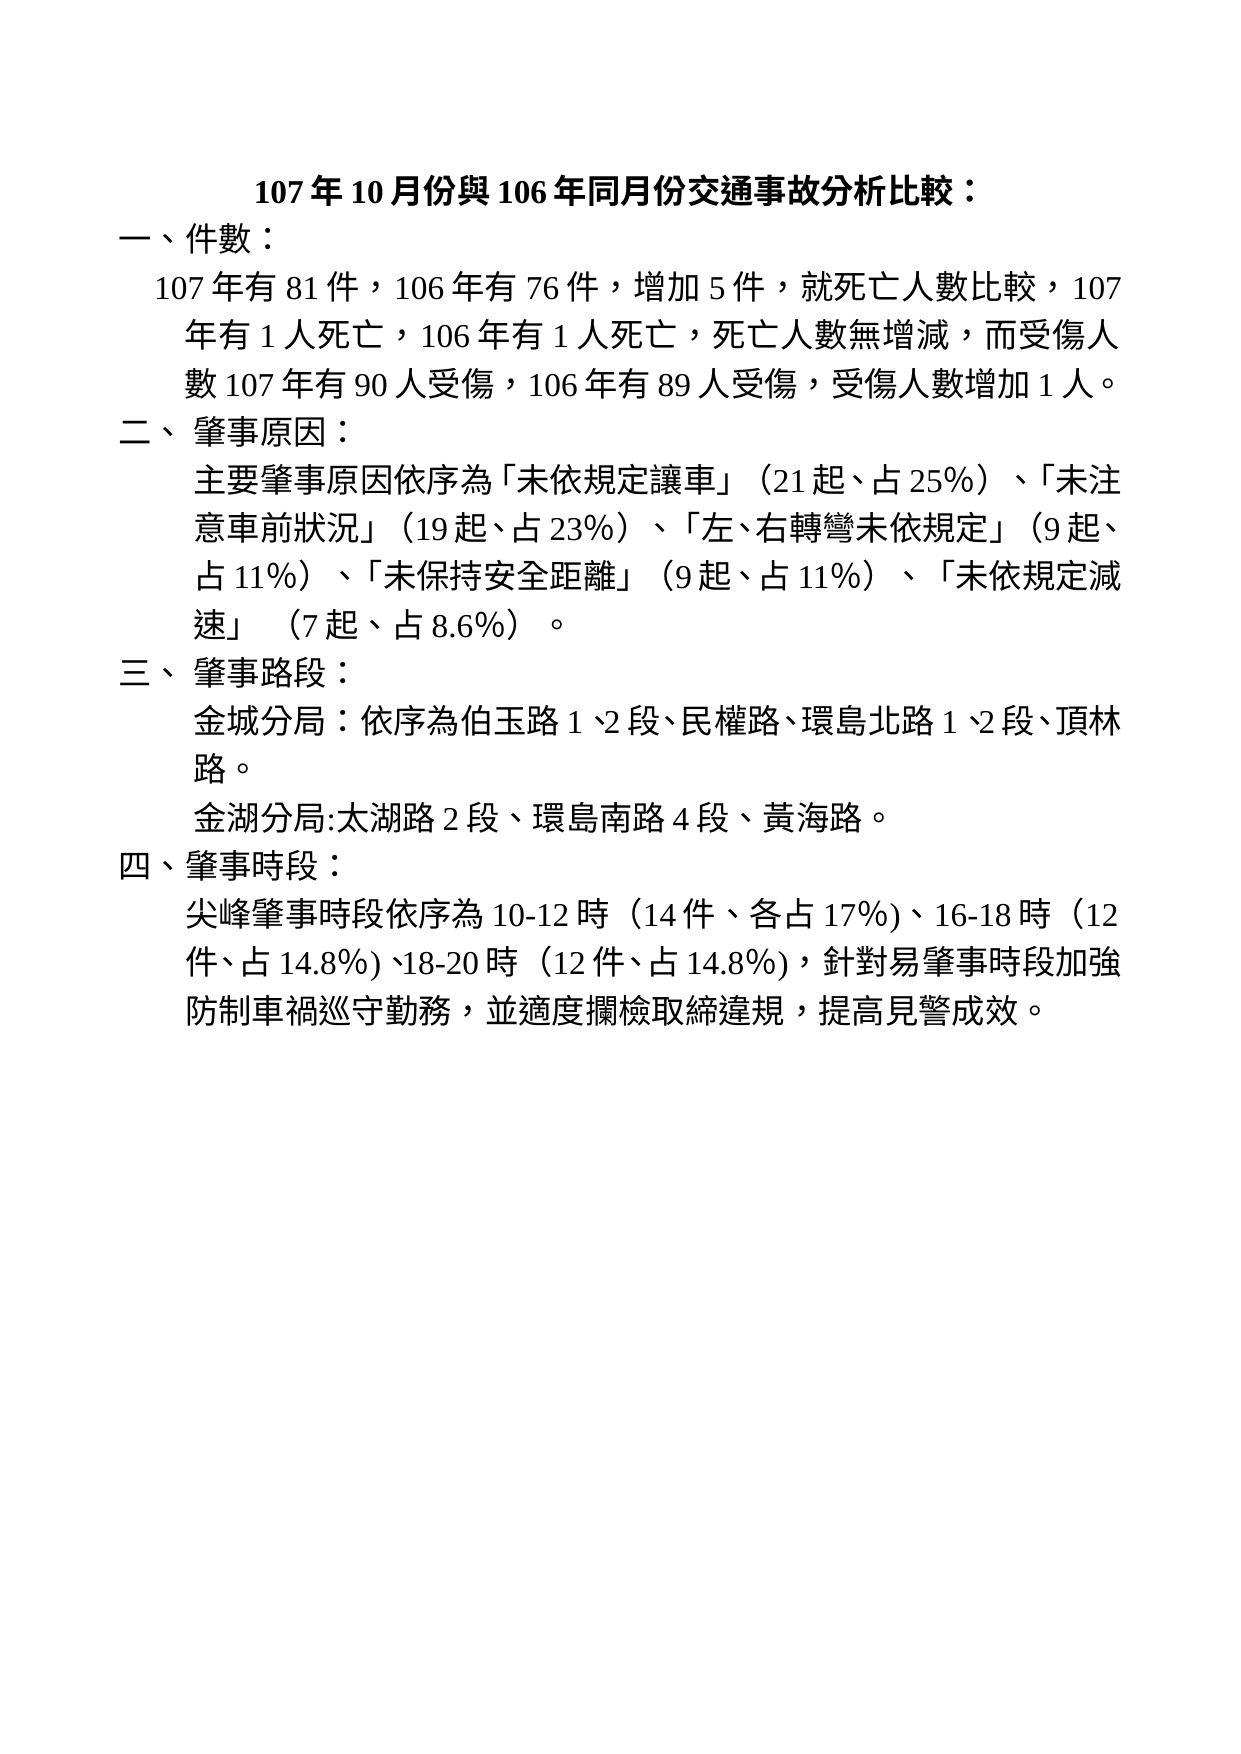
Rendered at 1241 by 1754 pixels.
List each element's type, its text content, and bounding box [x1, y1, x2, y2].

text 金城分局：依序為伯玉路1、2段、民權路、環島北路1、2段、頂林路。 [193, 695, 1122, 791]
text 107年有81件，106年有76件，增加5件，就死亡人數比較，107年有1人死亡，106年有1人死亡，死亡人數無增減，而受傷人數107年有90人受傷，106年有89人受傷，受傷人數增加1人。 [118, 261, 1122, 406]
text 107年10月份與106年同月份交通事故分析比較： [118, 164, 1122, 213]
text 金湖分局:太湖路2段、環島南路4段、黃海路。 [193, 791, 1122, 840]
text 四、肇事時段： [118, 840, 1122, 888]
text 主要肇事原因依序為「未依規定讓車」（21起、占25％）、「未注意車前狀況」（19起、占23％）、 「左、右轉彎未依規定」（9起、占11％）、「未保持安全距離」（9起、占11％）、 「未依規定減速」 （7起、占8.6％）。 [193, 454, 1122, 647]
text 尖峰肇事時段依序為10-12時（14件、各占17％)、16-18時（12件、占14.8％)、18-20時（12件、占14.8％)，針對易肇事時段加強防制車禍巡守勤務，並適度攔檢取締違規，提高見警成效。 [185, 888, 1122, 1033]
text 一、件數： [118, 213, 1122, 261]
list 肇事路段： [118, 647, 1122, 695]
list 肇事原因： [118, 406, 1122, 454]
